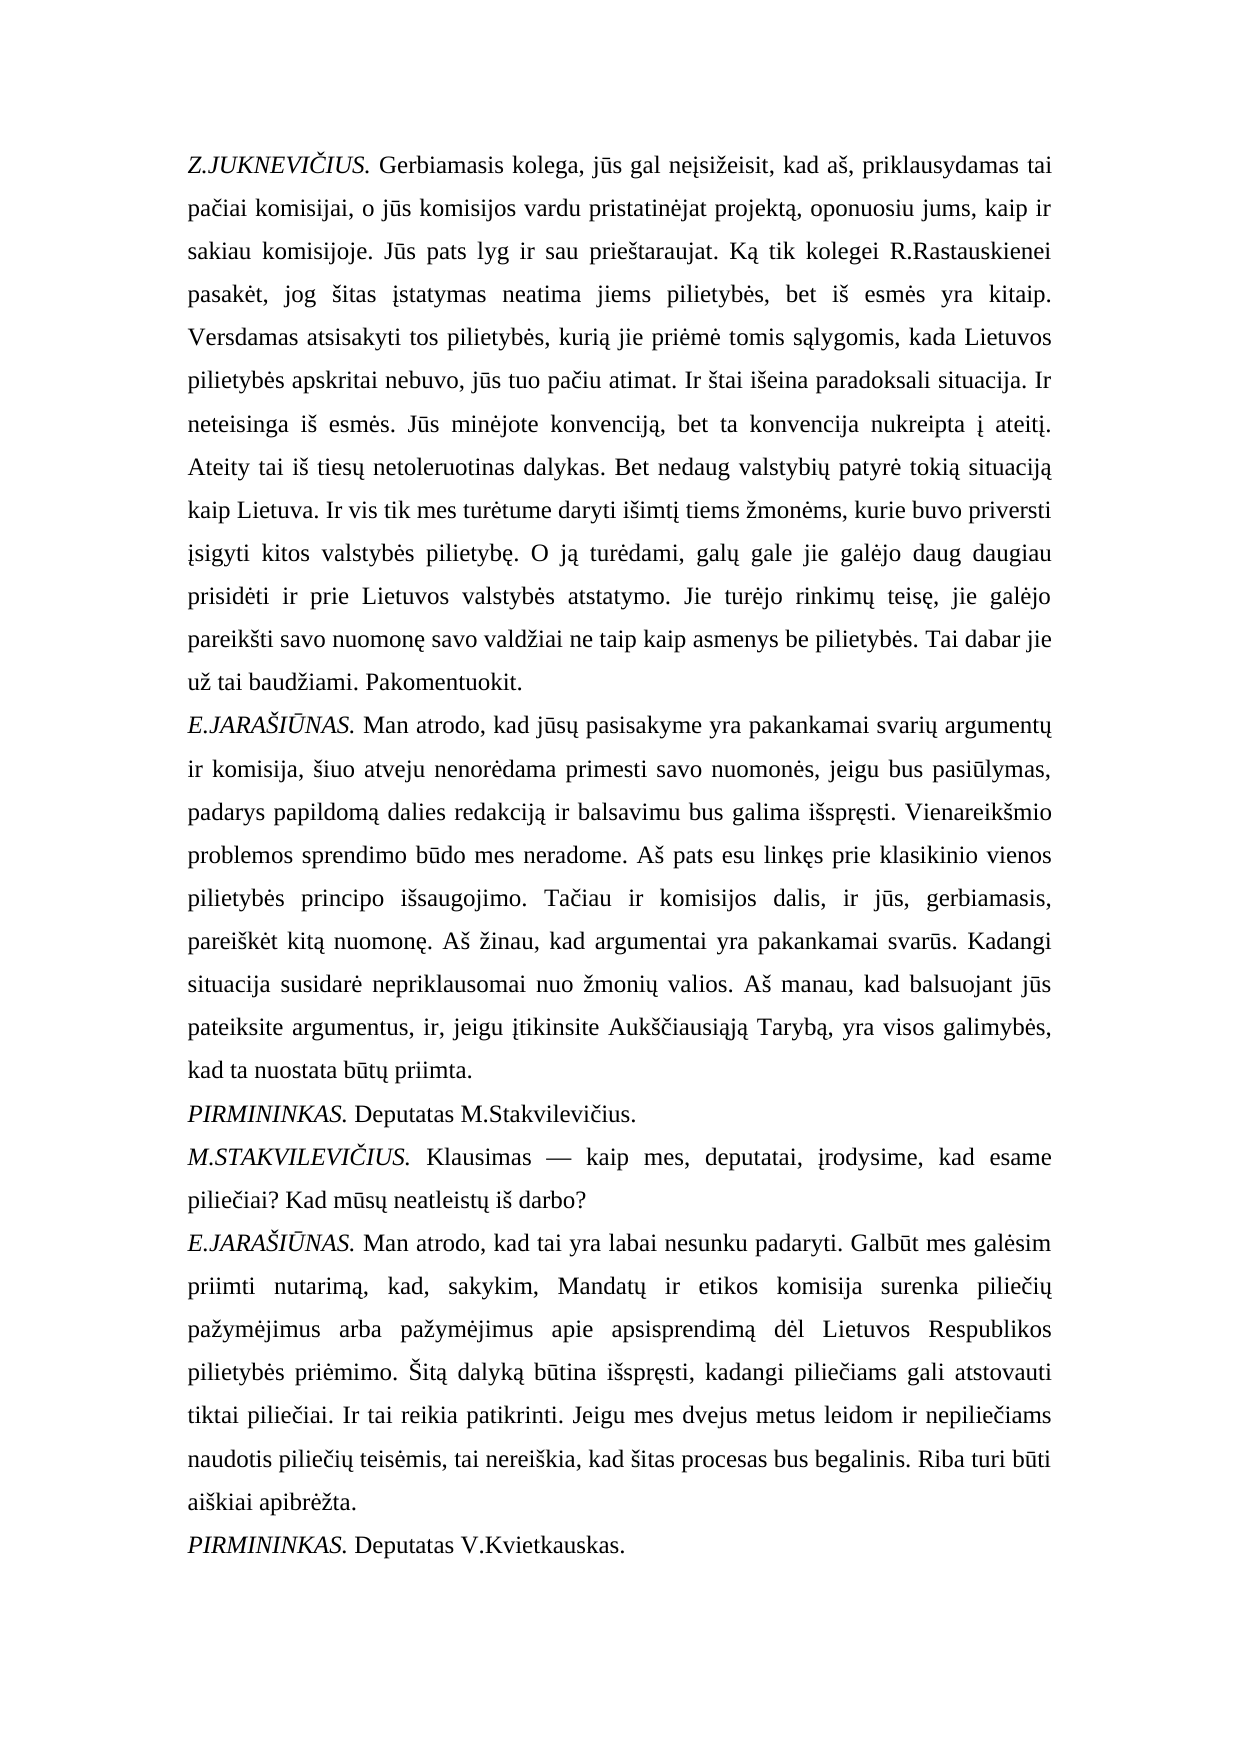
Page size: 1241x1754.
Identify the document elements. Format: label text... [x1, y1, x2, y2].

text M.STAKVILEVIČIUS. Klausimas — kaip mes, deputatai, įrodysime, kad esame piliečiai? Kad mūsų neatleistų iš darbo? [187, 1142, 1053, 1214]
text E.JARAŠIŪNAS. Man atrodo, kad tai yra labai nesunku padaryti. Galbūt mes galėsim priimti nutarimą, kad, sakykim, Mandatų ir etikos komisija surenka piliečių pažymėjimus arba pažymėjimus apie apsisprendimą dėl Lietuvos Respublikos pilietybės priėmimo. Šitą dalyką būtina išspręsti, kadangi piliečiams gali atstovauti tiktai piliečiai. Ir tai reikia patikrinti. Jeigu mes dvejus metus leidom ir nepiliečiams naudotis piliečių teisėmis, tai nereiškia, kad šitas procesas bus begalinis. Riba turi būti aiškiai apibrėžta. [187, 1228, 1053, 1516]
text Z.JUKNEVIČIUS. Gerbiamasis kolega, jūs gal neįsižeisit, kad aš, priklausydamas tai pačiai komisijai, o jūs komisijos vardu pristatinėjat projektą, oponuosiu jums, kaip ir sakiau komisijoje. Jūs pats lyg ir sau prieštaraujat. Ką tik kolegei R.Rastauskienei pasakėt, jog šitas įstatymas neatima jiems pilietybės, bet iš esmės yra kitaip. Versdamas atsisakyti tos pilietybės, kurią jie priėmė tomis sąlygomis, kada Lietuvos pilietybės apskritai nebuvo, jūs tuo pačiu atimat. Ir štai išeina paradoksali situacija. Ir neteisinga iš esmės. Jūs minėjote konvenciją, bet ta konvencija nukreipta į ateitį. Ateity tai iš tiesų netoleruotinas dalykas. Bet nedaug valstybių patyrė tokią situaciją kaip Lietuva. Ir vis tik mes turėtume daryti išimtį tiems žmonėms, kurie buvo priversti įsigyti kitos valstybės pilietybę. O ją turėdami, galų gale jie galėjo daug daugiau prisidėti ir prie Lietuvos valstybės atstatymo. Jie turėjo rinkimų teisę, jie galėjo pareikšti savo nuomonę savo valdžiai ne taip kaip asmenys be pilietybės. Tai dabar jie už tai baudžiami. Pakomentuokit. [187, 150, 1053, 696]
text PIRMININKAS. Deputatas M.Stakvilevičius. [187, 1099, 1053, 1127]
text E.JARAŠIŪNAS. Man atrodo, kad jūsų pasisakyme yra pakankamai svarių argumentų ir komisija, šiuo atveju nenorėdama primesti savo nuomonės, jeigu bus pasiūlymas, padarys papildomą dalies redakciją ir balsavimu bus galima išspręsti. Vienareikšmio problemos sprendimo būdo mes neradome. Aš pats esu linkęs prie klasikinio vienos pilietybės principo išsaugojimo. Tačiau ir komisijos dalis, ir jūs, gerbiamasis, pareiškėt kitą nuomonę. Aš žinau, kad argumentai yra pakankamai svarūs. Kadangi situacija susidarė nepriklausomai nuo žmonių valios. Aš manau, kad balsuojant jūs pateiksite argumentus, ir, jeigu įtikinsite Aukščiausiąją Tarybą, yra visos galimybės, kad ta nuostata būtų priimta. [187, 711, 1053, 1084]
text PIRMININKAS. Deputatas V.Kvietkauskas. [187, 1530, 1053, 1559]
